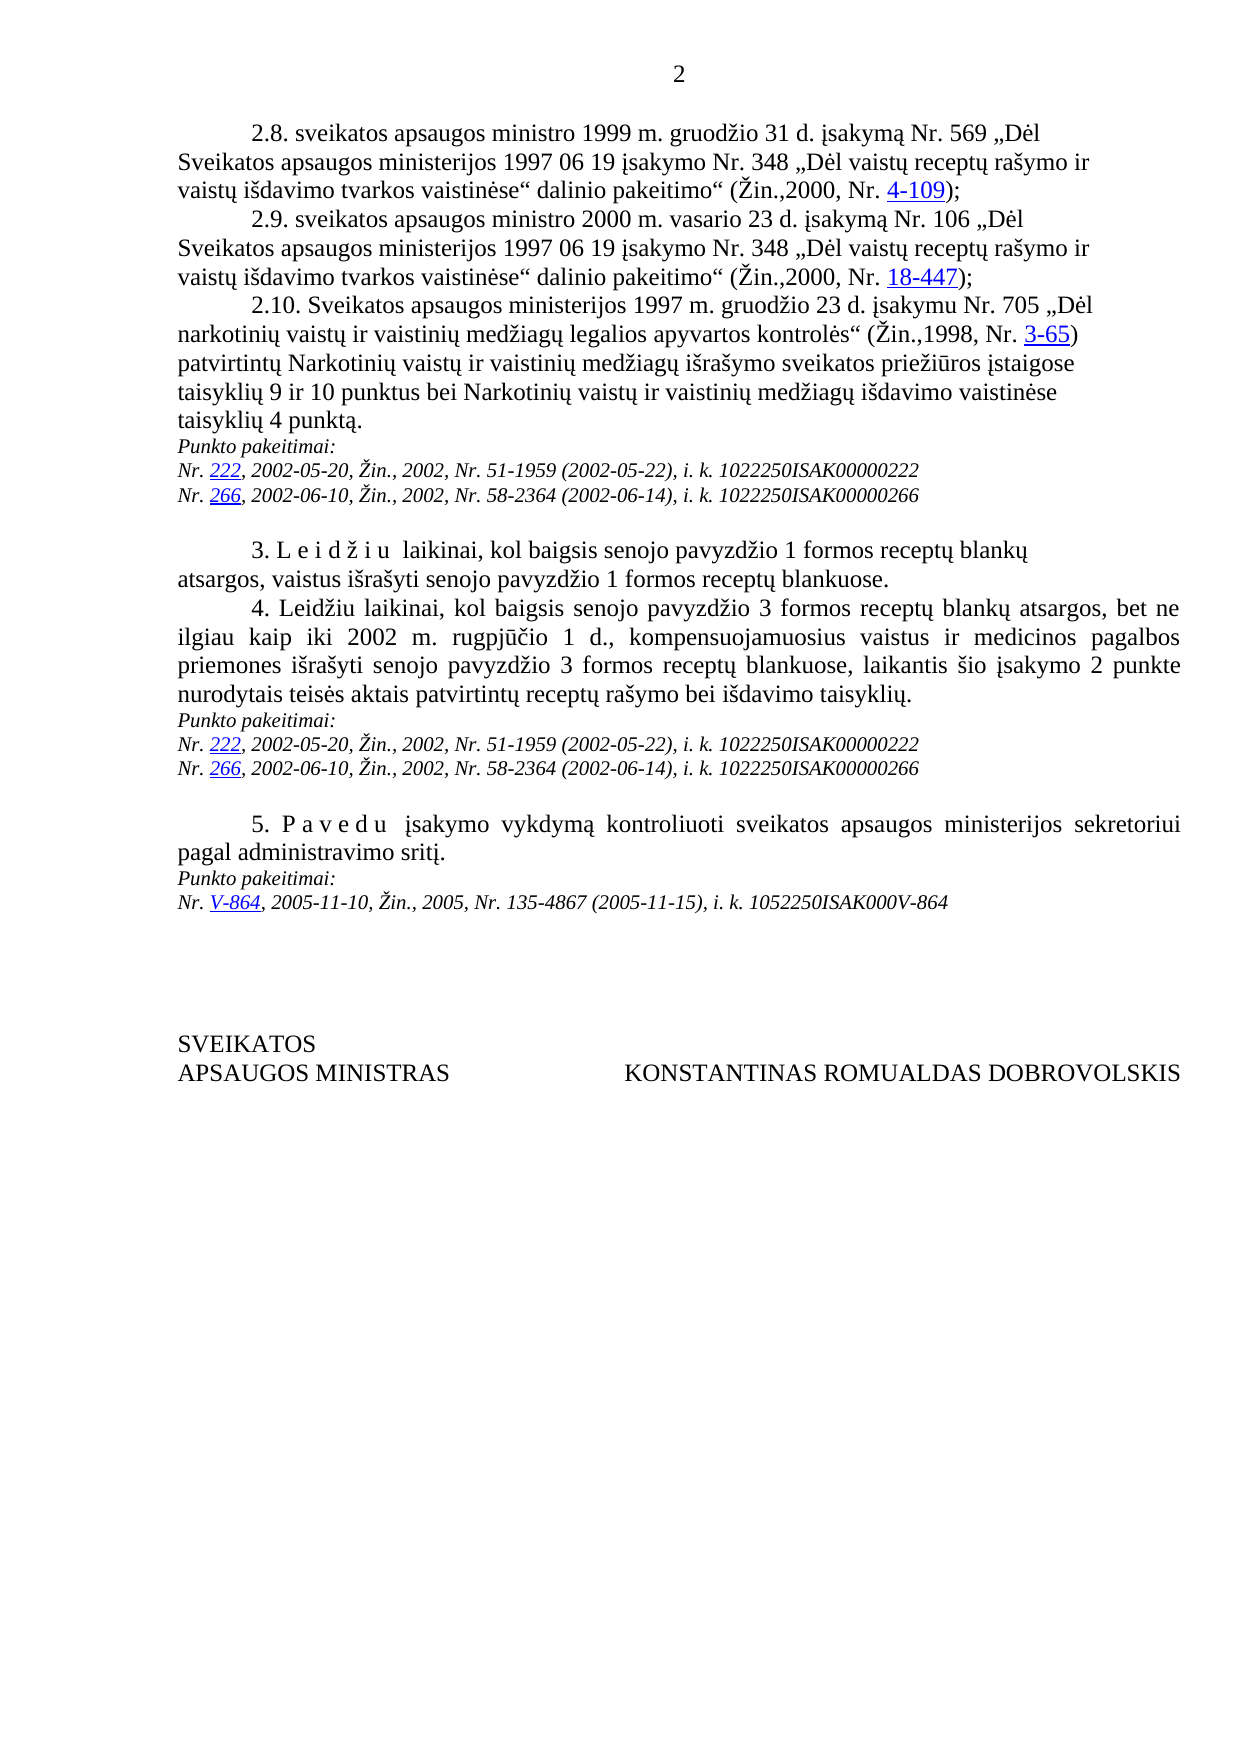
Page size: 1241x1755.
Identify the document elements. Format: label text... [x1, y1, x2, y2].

text 2.10. Sveikatos apsaugos ministerijos 1997 m. gruodžio 23 d. įsakymu Nr. 705 „Dėl narkotinių vaistų ir vaistinių medžiagų legalios apyvartos kontrolės“ (Žin.,1998, Nr. 3-65) patvirtintų Narkotinių vaistų ir vaistinių medžiagų išrašymo sveikatos priežiūros įstaigose taisyklių 9 ir 10 punktus bei Narkotinių vaistų ir vaistinių medžiagų išdavimo vaistinėse taisyklių 4 punktą. [177, 291, 1122, 434]
text Sveikatos [177, 1029, 1181, 1058]
text 5. Pavedu įsakymo vykdymą kontroliuoti sveikatos apsaugos ministerijos sekretoriui pagal administravimo sritį. [177, 809, 1181, 866]
text 2.9. sveikatos apsaugos ministro 2000 m. vasario 23 d. įsakymą Nr. 106 „Dėl Sveikatos apsaugos ministerijos 1997 06 19 įsakymo Nr. 348 „Dėl vaistų receptų rašymo ir vaistų išdavimo tvarkos vaistinėse“ dalinio pakeitimo“ (Žin.,2000, Nr. 18-447); [177, 204, 1122, 291]
text Nr. 266, 2002-06-10, Žin., 2002, Nr. 58-2364 (2002-06-14), i. k. 1022250ISAK00000266 [177, 756, 1181, 780]
text apsaugos Ministras Konstantinas Romualdas Dobrovolskis [177, 1058, 1181, 1087]
text 4. Leidžiu laikinai, kol baigsis senojo pavyzdžio 3 formos receptų blankų atsargos, bet ne ilgiau kaip iki 2002 m. rugpjūčio 1 d., kompensuojamuosius vaistus ir medicinos pagalbos priemones išrašyti senojo pavyzdžio 3 formos receptų blankuose, laikantis šio įsakymo 2 punkte nurodytais teisės aktais patvirtintų receptų rašymo bei išdavimo taisyklių. [177, 593, 1181, 708]
text Nr. 266, 2002-06-10, Žin., 2002, Nr. 58-2364 (2002-06-14), i. k. 1022250ISAK00000266 [177, 482, 1181, 507]
text Nr. 222, 2002-05-20, Žin., 2002, Nr. 51-1959 (2002-05-22), i. k. 1022250ISAK00000222 [177, 458, 1181, 482]
text Punkto pakeitimai: [177, 708, 1181, 732]
text 3. Leidžiu laikinai, kol baigsis senojo pavyzdžio 1 formos receptų blankų atsargos, vaistus išrašyti senojo pavyzdžio 1 formos receptų blankuose. [177, 535, 1122, 593]
text Nr. 222, 2002-05-20, Žin., 2002, Nr. 51-1959 (2002-05-22), i. k. 1022250ISAK00000222 [177, 732, 1181, 756]
text Nr. V-864, 2005-11-10, Žin., 2005, Nr. 135-4867 (2005-11-15), i. k. 1052250ISAK000V-864 [177, 890, 1181, 914]
text Punkto pakeitimai: [177, 434, 1181, 458]
text Punkto pakeitimai: [177, 866, 1181, 890]
text 2.8. sveikatos apsaugos ministro 1999 m. gruodžio 31 d. įsakymą Nr. 569 „Dėl Sveikatos apsaugos ministerijos 1997 06 19 įsakymo Nr. 348 „Dėl vaistų receptų rašymo ir vaistų išdavimo tvarkos vaistinėse“ dalinio pakeitimo“ (Žin.,2000, Nr. 4-109); [177, 118, 1122, 204]
